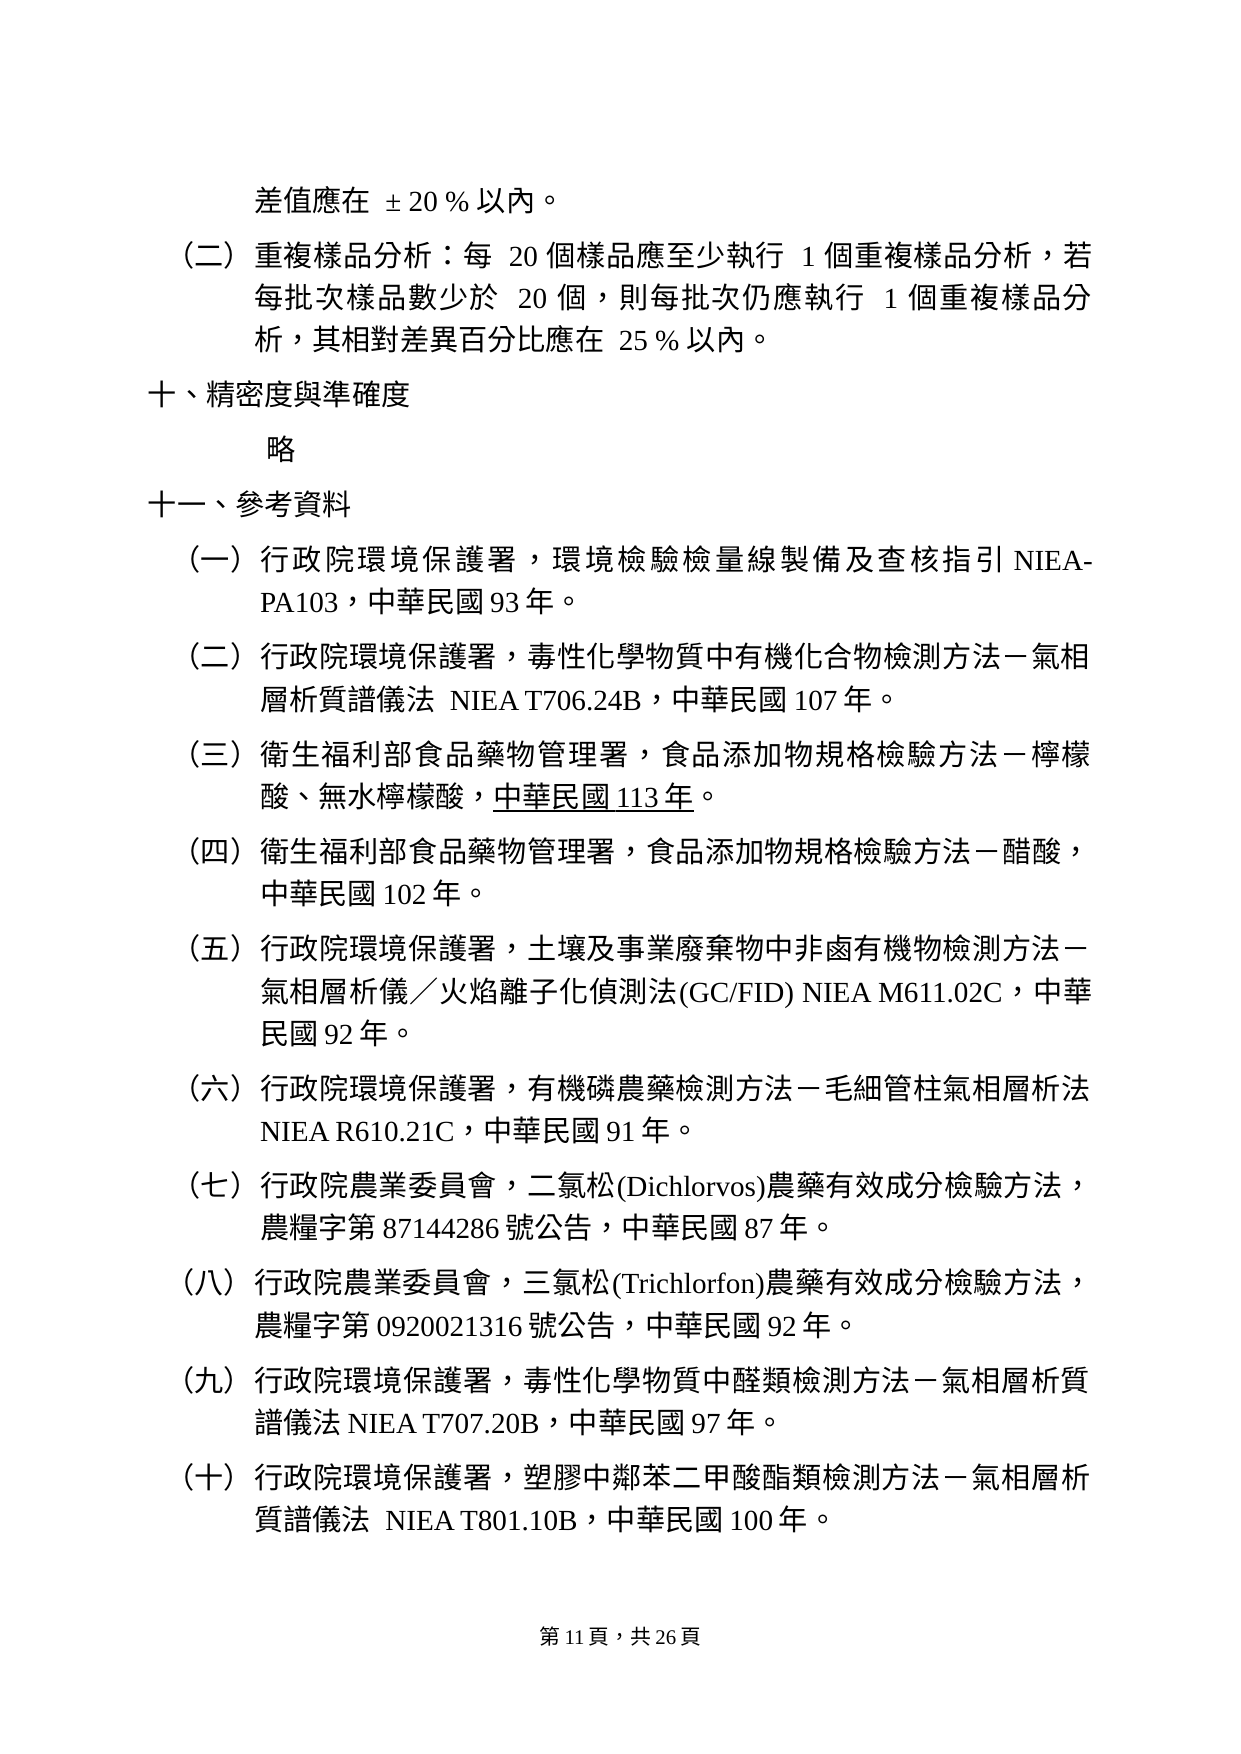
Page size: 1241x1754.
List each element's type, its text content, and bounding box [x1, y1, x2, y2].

list 行政院環境保護署，土壤及事業廢棄物中非鹵有機物檢測方法－氣相層析儀／火焰離子化偵測法(GC/FID) NIEA M611.02C，中華民國92年。 [171, 926, 1092, 1053]
list 行政院環境保護署，毒性化學物質中有機化合物檢測方法－氣相層析質譜儀法 NIEA T706.24B，中華民國107年。 [171, 634, 1092, 719]
list 行政院環境保護署，毒性化學物質中醛類檢測方法－氣相層析質譜儀法NIEA T707.20B，中華民國97年。 [165, 1357, 1092, 1442]
list 行政院環境保護署，環境檢驗檢量線製備及查核指引NIEA-PA103，中華民國93年。 [171, 537, 1092, 621]
list 行政院農業委員會，三氯松(Trichlorfon)農藥有效成分檢驗方法，農糧字第0920021316號公告，中華民國92年。 [165, 1260, 1092, 1345]
text 略 [207, 427, 1092, 469]
list 行政院環境保護署，塑膠中鄰苯二甲酸酯類檢測方法－氣相層析質譜儀法 NIEA T801.10B，中華民國100年。 [165, 1455, 1092, 1539]
text 十、精密度與準確度 [148, 372, 1092, 414]
list 行政院農業委員會，二氯松(Dichlorvos)農藥有效成分檢驗方法，農糧字第87144286號公告，中華民國87年。 [171, 1163, 1092, 1247]
list 衛生福利部食品藥物管理署，食品添加物規格檢驗方法－醋酸，中華民國102年。 [171, 829, 1092, 913]
list 衛生福利部食品藥物管理署，食品添加物規格檢驗方法－檸檬酸、無水檸檬酸，中華民國113年。 [171, 731, 1092, 816]
list 重複樣品分析：每 20 個樣品應至少執行 1 個重複樣品分析，若每批次樣品數少於 20 個，則每批次仍應執行 1 個重複樣品分析，其相對差異百分比應在 25 % 以內。 [165, 232, 1092, 359]
text 十一、參考資料 [148, 482, 1092, 524]
list 行政院環境保護署，有機磷農藥檢測方法－毛細管柱氣相層析法NIEA R610.21C，中華民國91年。 [171, 1066, 1092, 1150]
